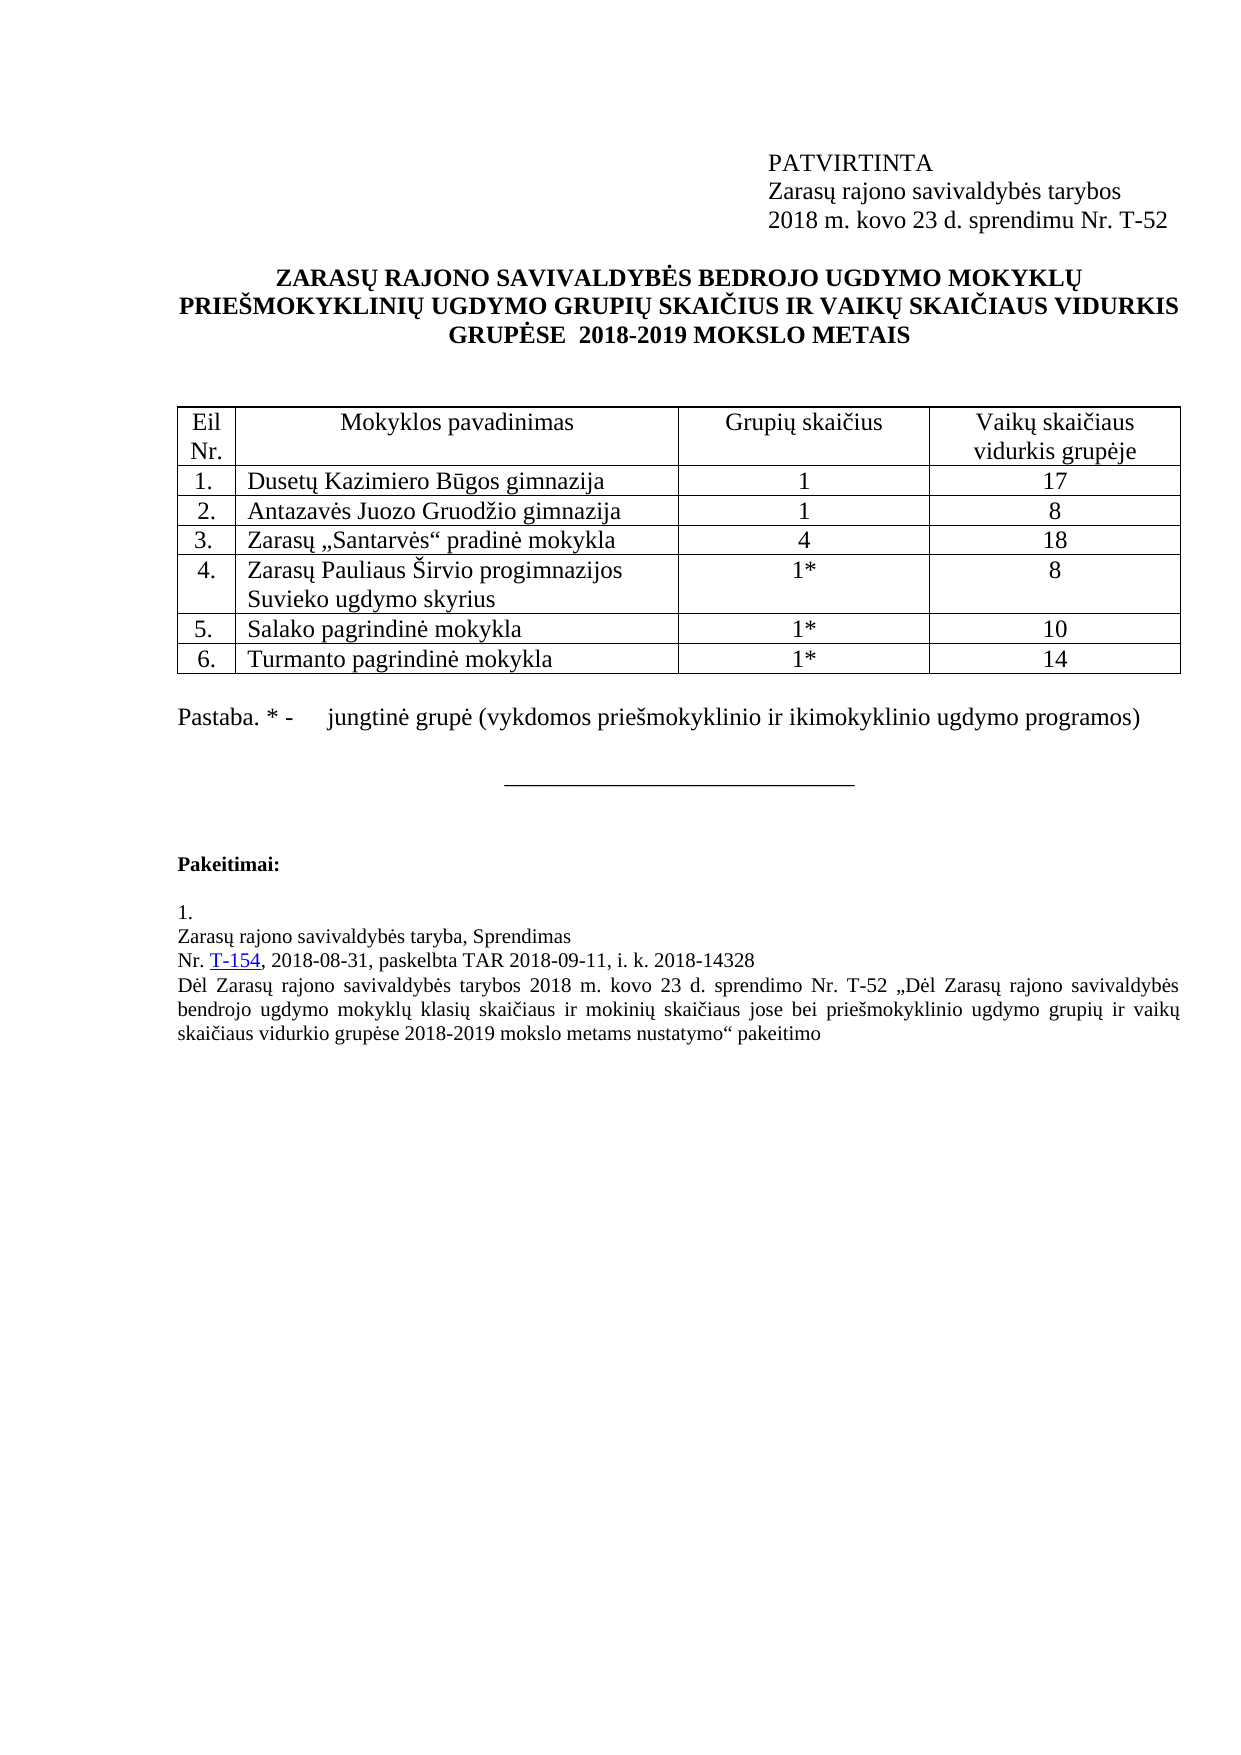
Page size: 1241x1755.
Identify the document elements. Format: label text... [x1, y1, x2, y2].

table_cell 1 [679, 466, 929, 495]
text 2018 m. kovo 23 d. sprendimu Nr. T-52 [768, 205, 1181, 234]
table_cell 4. [178, 555, 235, 613]
table_cell 1* [679, 555, 929, 613]
table_cell 3. [178, 526, 235, 554]
text ZARASŲ RAJONO SAVIVALDYBĖS BEDROJO UGDYMO MOKYKLŲ PRIEŠMOKYKLINIŲ UGDYMO GRUPIŲ SKAIČIUS IR VAIKŲ SKAIČIAUS VIDURKIS GRUPĖSE 2018-2019 MOKSLO METAIS [177, 263, 1181, 349]
table_cell 1. [178, 466, 235, 495]
table_cell Turmanto pagrindinė mokykla [236, 644, 678, 672]
table_header Eil Nr. [178, 408, 235, 465]
table_cell 5. [178, 614, 235, 643]
table_header Grupių skaičius [679, 408, 929, 465]
table_cell 1 [679, 496, 929, 524]
table_cell Zarasų „Santarvės“ pradinė mokykla [236, 526, 678, 554]
table_header Vaikų skaičiaus vidurkis grupėje [930, 408, 1180, 465]
text Zarasų rajono savivaldybės tarybos [768, 176, 1181, 205]
table_cell 17 [930, 466, 1180, 495]
table_cell 2. [178, 496, 235, 524]
text Pakeitimai: [177, 852, 1181, 876]
text Pastaba. * - jungtinė grupė (vykdomos priešmokyklinio ir ikimokyklinio ugdymo programos) [177, 702, 1181, 731]
text PATVIRTINTA [768, 148, 1181, 176]
table_cell Antazavės Juozo Gruodžio gimnazija [236, 496, 678, 524]
table_cell Dusetų Kazimiero Būgos gimnazija [236, 466, 678, 495]
table_cell 10 [930, 614, 1180, 643]
text 1. [177, 900, 1181, 924]
table_cell 14 [930, 644, 1180, 672]
text ____________________________ [177, 760, 1181, 788]
table_cell Salako pagrindinė mokykla [236, 614, 678, 643]
table_cell 1* [679, 614, 929, 643]
text Nr. T-154, 2018-08-31, paskelbta TAR 2018-09-11, i. k. 2018-14328 [177, 948, 1181, 972]
table_cell Zarasų Pauliaus Širvio progimnazijos Suvieko ugdymo skyrius [236, 555, 678, 613]
table_cell 4 [679, 526, 929, 554]
text Zarasų rajono savivaldybės taryba, Sprendimas [177, 924, 1181, 948]
text Dėl Zarasų rajono savivaldybės tarybos 2018 m. kovo 23 d. sprendimo Nr. T-52 „Dėl Zarasų rajono savivaldybės bendrojo ugdymo mokyklų klasių skaičiaus ir mokinių skaičiaus jose bei priešmokyklinio ugdymo grupių ir vaikų skaičiaus vidurkio grupėse 2018-2019 mokslo metams nustatymo“ pakeitimo [177, 972, 1181, 1045]
table_cell 6. [178, 644, 235, 672]
table_cell 8 [930, 555, 1180, 613]
table_cell 18 [930, 526, 1180, 554]
table_header Mokyklos pavadinimas [236, 408, 678, 465]
table_cell 1* [679, 644, 929, 672]
table_cell 8 [930, 496, 1180, 524]
